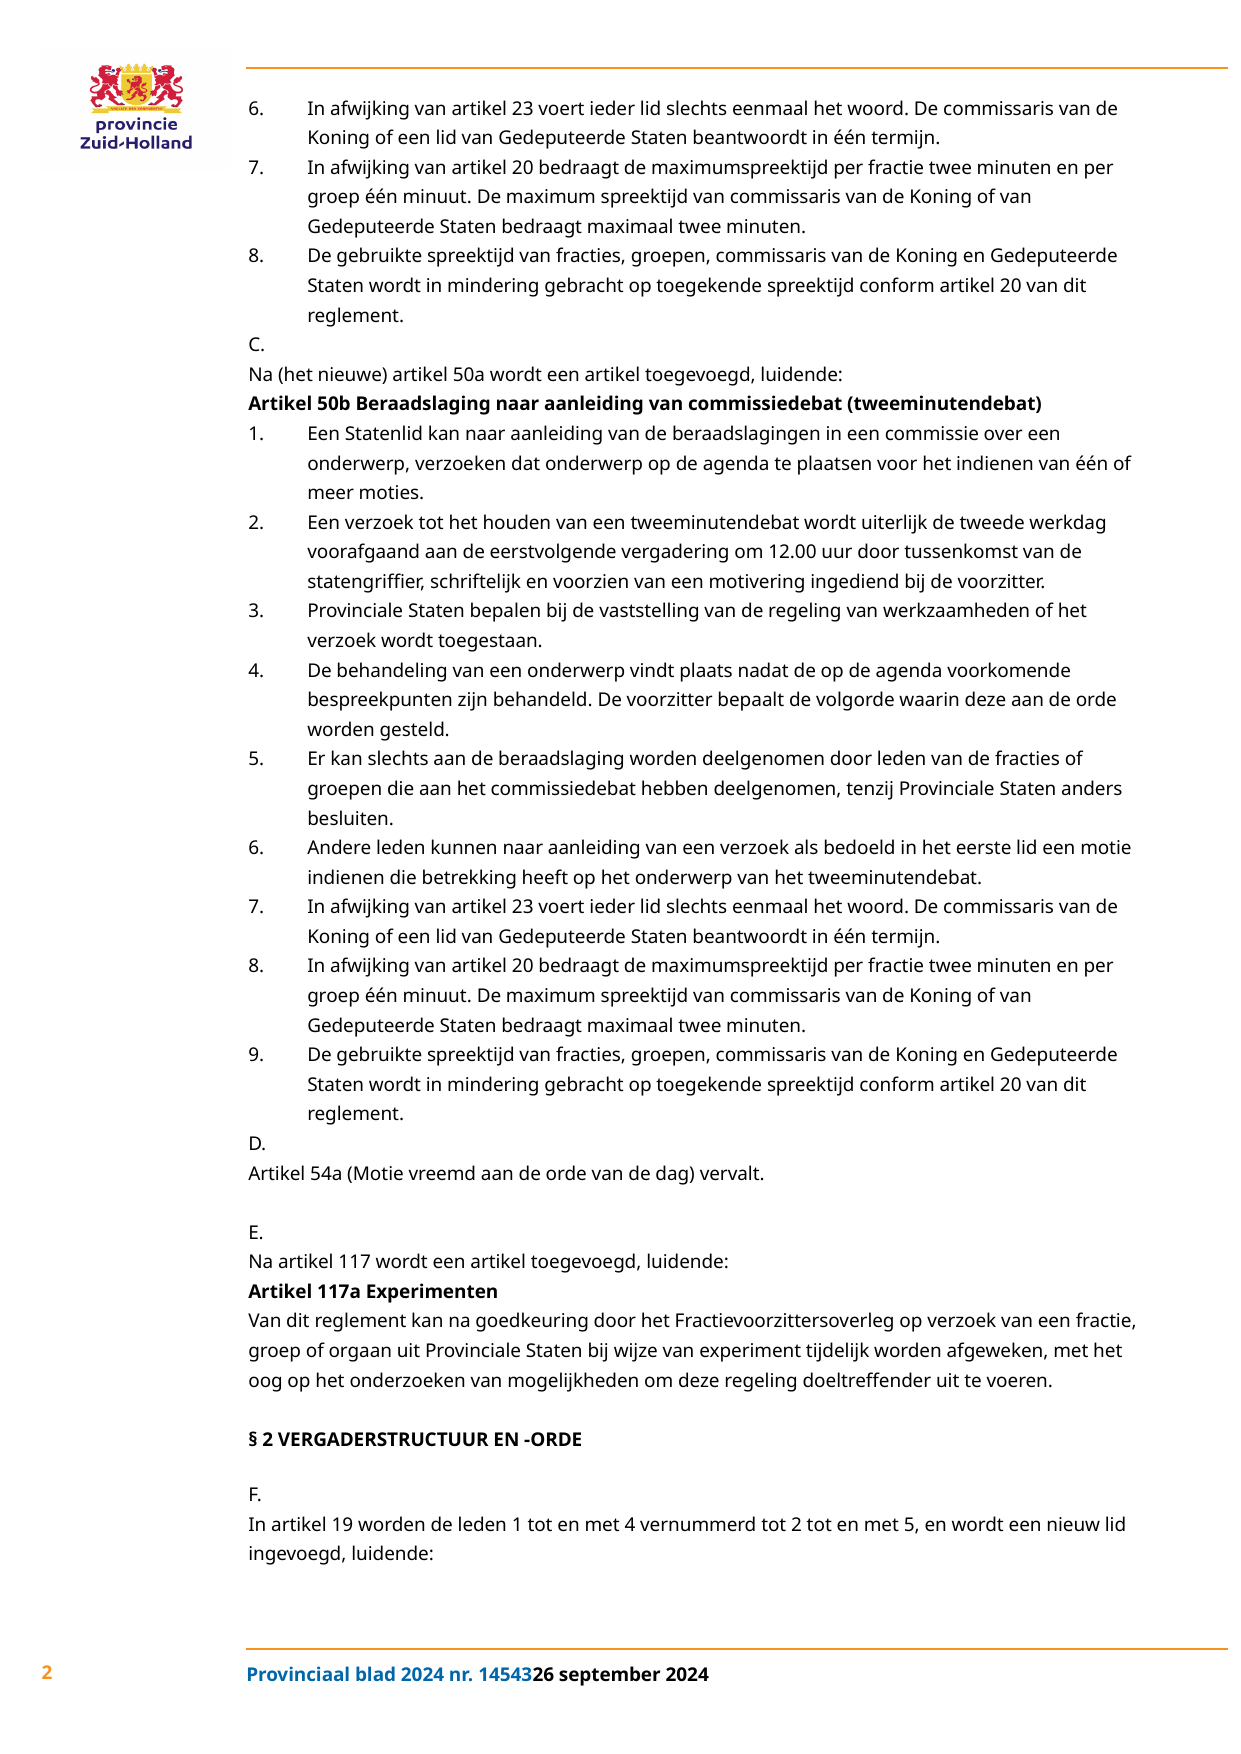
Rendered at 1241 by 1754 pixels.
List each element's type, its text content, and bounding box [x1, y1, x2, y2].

text E. [248, 1219, 1152, 1245]
text F. [248, 1481, 1152, 1507]
text Artikel 117a Experimenten [248, 1278, 1152, 1304]
text D. [248, 1130, 1152, 1156]
text In artikel 19 worden de leden 1 tot en met 4 vernummerd tot 2 tot en met 5, en wordt een nieuw lid ingevoegd, luidende: [248, 1511, 1152, 1566]
list In afwijking van artikel 20 bedraagt de maximumspreektijd per fractie twee minuten en per groep één minuut. De maximum spreektijd van commissaris van de Koning of van Gedeputeerde Staten bedraagt maximaal twee minuten. [248, 154, 1152, 239]
list In afwijking van artikel 23 voert ieder lid slechts eenmaal het woord. De commissaris van de Koning of een lid van Gedeputeerde Staten beantwoordt in één termijn. [248, 95, 1152, 150]
text Na (het nieuwe) artikel 50a wordt een artikel toegevoegd, luidende: [248, 361, 1152, 387]
list Andere leden kunnen naar aanleiding van een verzoek als bedoeld in het eerste lid een motie indienen die betrekking heeft op het onderwerp van het tweeminutendebat. [248, 834, 1152, 890]
picture [41, 47, 231, 172]
text Na artikel 117 wordt een artikel toegevoegd, luidende: [248, 1248, 1152, 1274]
text Artikel 54a (Motie vreemd aan de orde van de dag) vervalt. [248, 1160, 1152, 1186]
list Een verzoek tot het houden van een tweeminutendebat wordt uiterlijk de tweede werkdag voorafgaand aan de eerstvolgende vergadering om 12.00 uur door tussenkomst van de statengriffier, schriftelijk en voorzien van een motivering ingediend bij de voorzitter. [248, 509, 1152, 594]
list Er kan slechts aan de beraadslaging worden deelgenomen door leden van de fracties of groepen die aan het commissiedebat hebben deelgenomen, tenzij Provinciale Staten anders besluiten. [248, 746, 1152, 831]
text Van dit reglement kan na goedkeuring door het Fractievoorzittersoverleg op verzoek van een fractie, groep of orgaan uit Provinciale Staten bij wijze van experiment tijdelijk worden afgeweken, met het oog op het onderzoeken van mogelijkheden om deze regeling doeltreffender uit te voeren. [248, 1308, 1152, 1393]
list De behandeling van een onderwerp vindt plaats nadat de op de agenda voorkomende bespreekpunten zijn behandeld. De voorzitter bepaalt de volgorde waarin deze aan de orde worden gesteld. [248, 657, 1152, 742]
text § 2 VERGADERSTRUCTUUR EN -ORDE [248, 1426, 1152, 1452]
list De gebruikte spreektijd van fracties, groepen, commissaris van de Koning en Gedeputeerde Staten wordt in mindering gebracht op toegekende spreektijd conform artikel 20 van dit reglement. [248, 243, 1152, 328]
list Provinciale Staten bepalen bij de vaststelling van de regeling van werkzaamheden of het verzoek wordt toegestaan. [248, 598, 1152, 653]
list In afwijking van artikel 20 bedraagt de maximumspreektijd per fractie twee minuten en per groep één minuut. De maximum spreektijd van commissaris van de Koning of van Gedeputeerde Staten bedraagt maximaal twee minuten. [248, 953, 1152, 1038]
list Een Statenlid kan naar aanleiding van de beraadslagingen in een commissie over een onderwerp, verzoeken dat onderwerp op de agenda te plaatsen voor het indienen van één of meer moties. [248, 420, 1152, 505]
list De gebruikte spreektijd van fracties, groepen, commissaris van de Koning en Gedeputeerde Staten wordt in mindering gebracht op toegekende spreektijd conform artikel 20 van dit reglement. [248, 1041, 1152, 1126]
text Artikel 50b Beraadslaging naar aanleiding van commissiedebat (tweeminutendebat) [248, 391, 1152, 416]
text C. [248, 331, 1152, 357]
list In afwijking van artikel 23 voert ieder lid slechts eenmaal het woord. De commissaris van de Koning of een lid van Gedeputeerde Staten beantwoordt in één termijn. [248, 893, 1152, 949]
